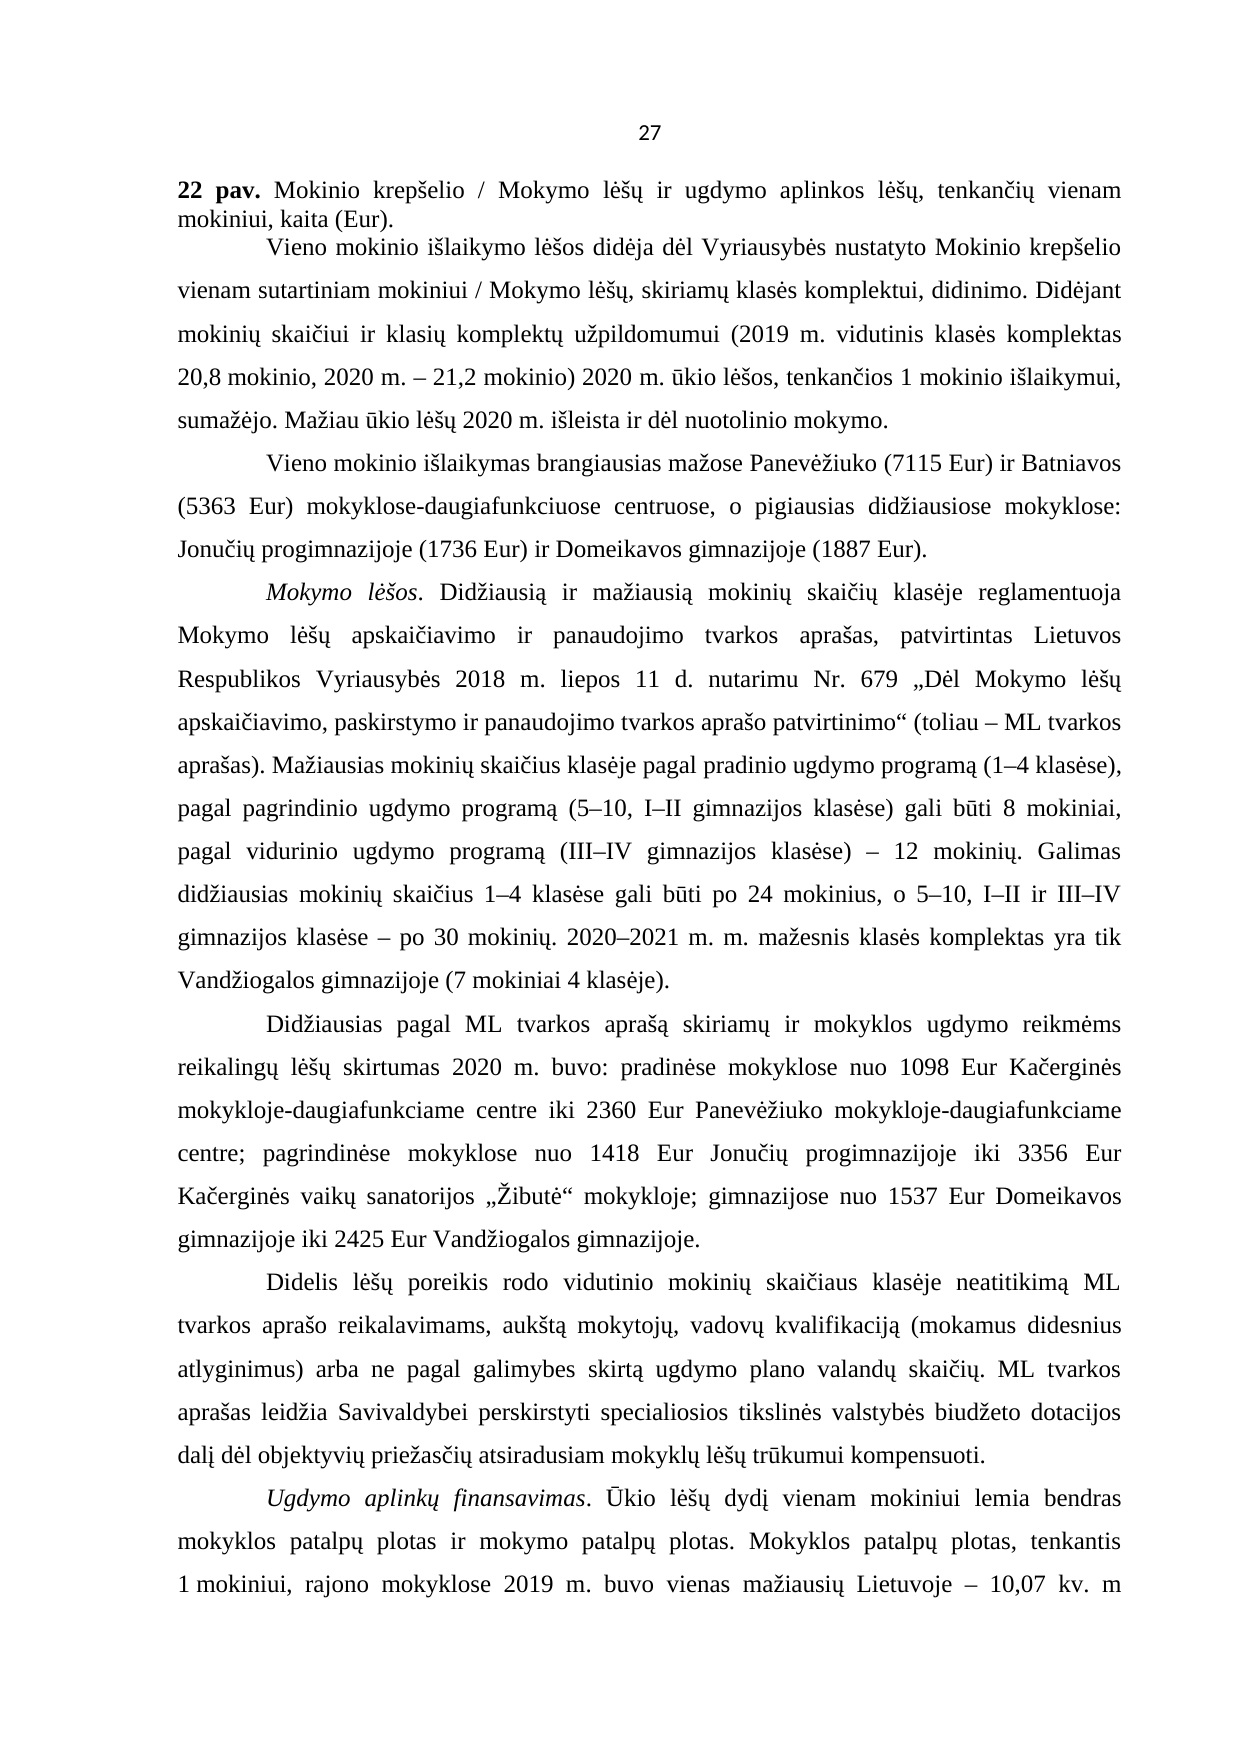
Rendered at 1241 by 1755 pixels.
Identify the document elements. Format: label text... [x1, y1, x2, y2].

text Mokymo lėšos. Didžiausią ir mažiausią mokinių skaičių klasėje reglamentuoja Mokymo lėšų apskaičiavimo ir panaudojimo tvarkos aprašas, patvirtintas Lietuvos Respublikos Vyriausybės 2018 m. liepos 11 d. nutarimu Nr. 679 „Dėl Mokymo lėšų apskaičiavimo, paskirstymo ir panaudojimo tvarkos aprašo patvirtinimo“ (toliau – ML tvarkos aprašas). Mažiausias mokinių skaičius klasėje pagal pradinio ugdymo programą (1–4 klasėse), pagal pagrindinio ugdymo programą (5–10, I–II gimnazijos klasėse) gali būti 8 mokiniai, pagal vidurinio ugdymo programą (III–IV gimnazijos klasėse) – 12 mokinių. Galimas didžiausias mokinių skaičius 1–4 klasėse gali būti po 24 mokinius, o 5–10, I–II ir III–IV gimnazijos klasėse – po 30 mokinių. 2020–2021 m. m. mažesnis klasės komplektas yra tik Vandžiogalos gimnazijoje (7 mokiniai 4 klasėje). [177, 577, 1122, 994]
text Vieno mokinio išlaikymo lėšos didėja dėl Vyriausybės nustatyto Mokinio krepšelio vienam sutartiniam mokiniui / Mokymo lėšų, skiriamų klasės komplektui, didinimo. Didėjant mokinių skaičiui ir klasių komplektų užpildomumui (2019 m. vidutinis klasės komplektas 20,8 mokinio, 2020 m. – 21,2 mokinio) 2020 m. ūkio lėšos, tenkančios 1 mokinio išlaikymui, sumažėjo. Mažiau ūkio lėšų 2020 m. išleista ir dėl nuotolinio mokymo. [177, 232, 1122, 434]
text 22 pav. Mokinio krepšelio / Mokymo lėšų ir ugdymo aplinkos lėšų, tenkančių vienam mokiniui, kaita (Eur). [177, 175, 1122, 232]
text Didelis lėšų poreikis rodo vidutinio mokinių skaičiaus klasėje neatitikimą ML tvarkos aprašo reikalavimams, aukštą mokytojų, vadovų kvalifikaciją (mokamus didesnius atlyginimus) arba ne pagal galimybes skirtą ugdymo plano valandų skaičių. ML tvarkos aprašas leidžia Savivaldybei perskirstyti specialiosios tikslinės valstybės biudžeto dotacijos dalį dėl objektyvių priežasčių atsiradusiam mokyklų lėšų trūkumui kompensuoti. [177, 1267, 1122, 1469]
text Ugdymo aplinkų finansavimas. Ūkio lėšų dydį vienam mokiniui lemia bendras mokyklos patalpų plotas ir mokymo patalpų plotas. Mokyklos patalpų plotas, tenkantis 1 mokiniui, rajono mokyklose 2019 m. buvo vienas mažiausių Lietuvoje – 10,07 kv. m [177, 1483, 1122, 1598]
text Vieno mokinio išlaikymas brangiausias mažose Panevėžiuko (7115 Eur) ir Batniavos (5363 Eur) mokyklose-daugiafunkciuose centruose, o pigiausias didžiausiose mokyklose: Jonučių progimnazijoje (1736 Eur) ir Domeikavos gimnazijoje (1887 Eur). [177, 448, 1122, 563]
text Didžiausias pagal ML tvarkos aprašą skiriamų ir mokyklos ugdymo reikmėms reikalingų lėšų skirtumas 2020 m. buvo: pradinėse mokyklose nuo 1098 Eur Kačerginės mokykloje-daugiafunkciame centre iki 2360 Eur Panevėžiuko mokykloje-daugiafunkciame centre; pagrindinėse mokyklose nuo 1418 Eur Jonučių progimnazijoje iki 3356 Eur Kačerginės vaikų sanatorijos „Žibutė“ mokykloje; gimnazijose nuo 1537 Eur Domeikavos gimnazijoje iki 2425 Eur Vandžiogalos gimnazijoje. [177, 1009, 1122, 1253]
